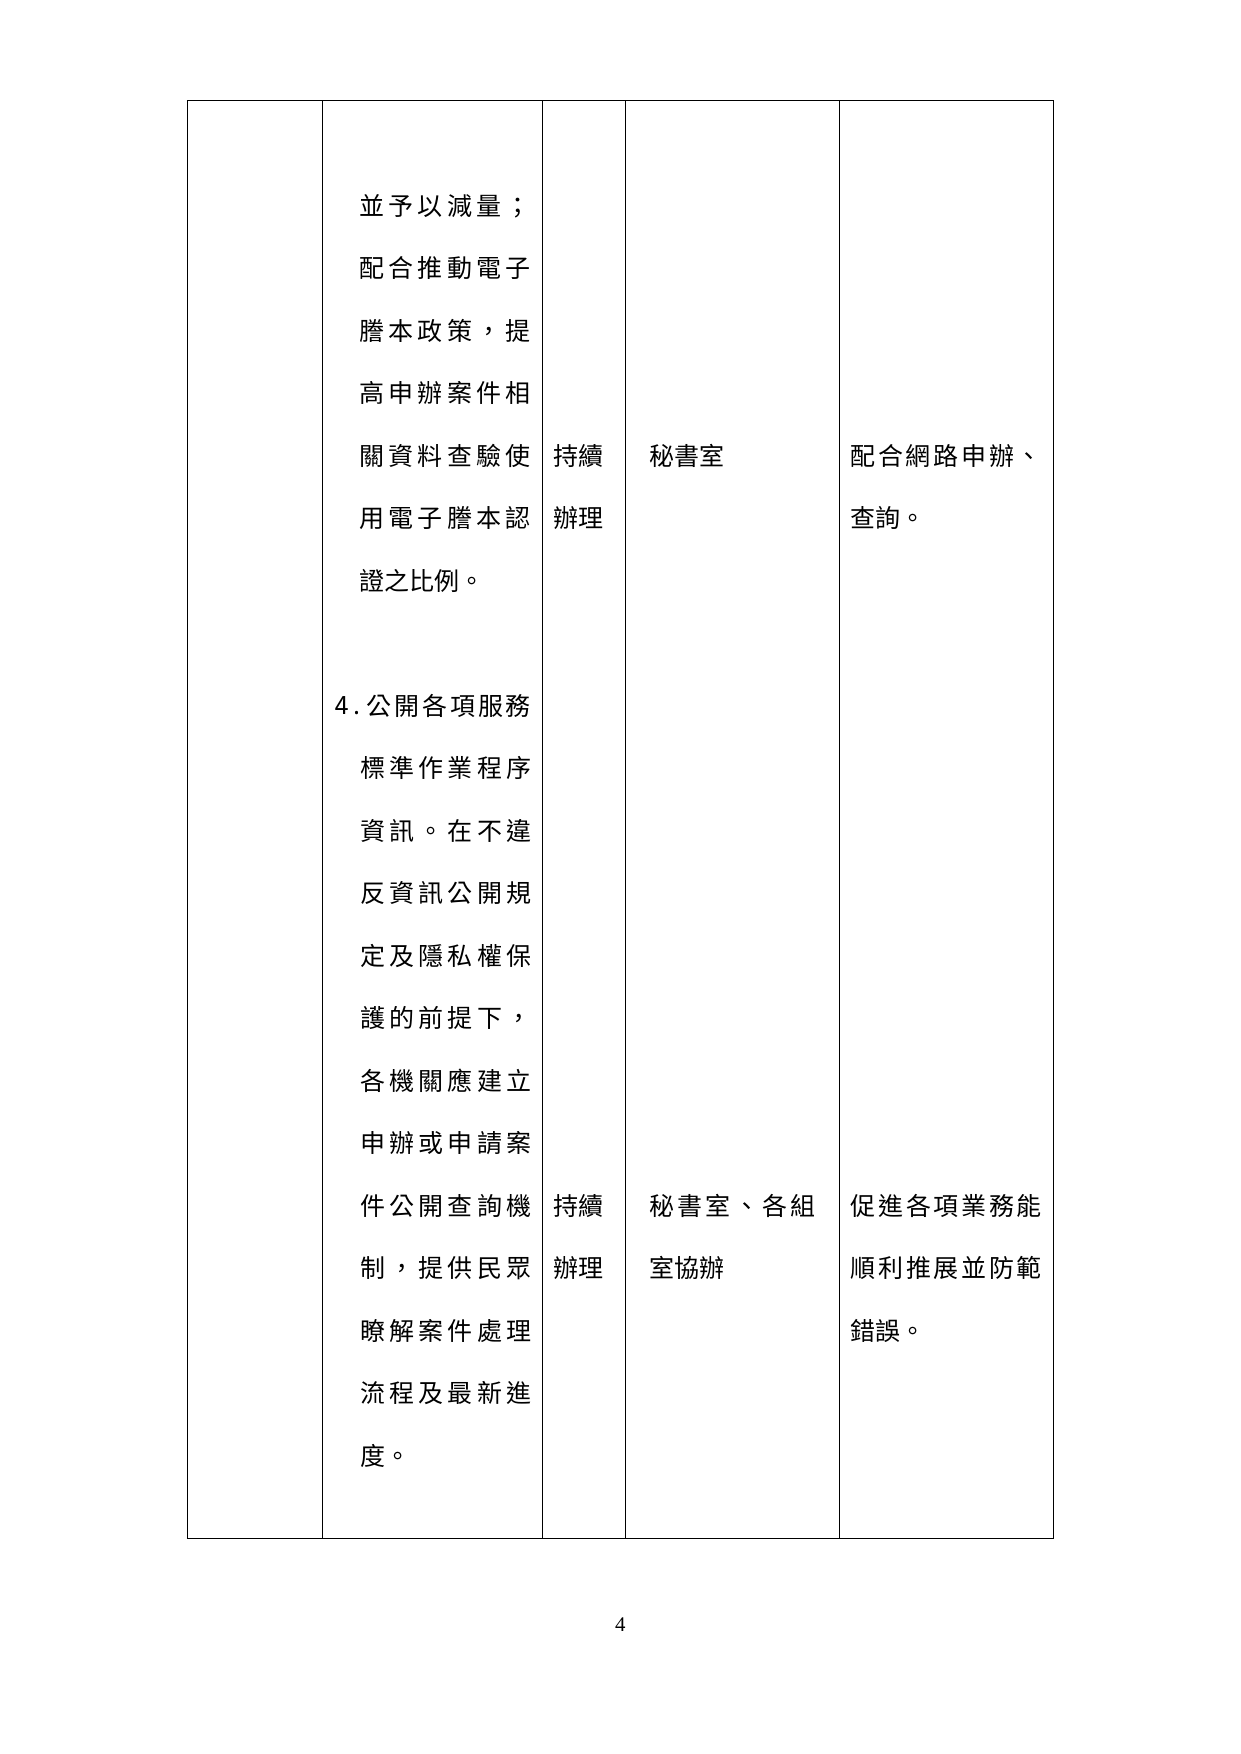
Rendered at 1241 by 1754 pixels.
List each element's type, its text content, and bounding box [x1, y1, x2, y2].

table_cell 並予以減量；配合推動電子謄本政策，提高申辦案件相關資料查驗使用電子謄本認證之比例。 4.公開各項服務標準作業程序資訊。在不違反資訊公開規定及隱私權保護的前提下，各機關應建立申辦或申請案件公開查詢機制，提供民眾瞭解案件處理流程及最新進度。 [323, 101, 542, 1538]
table_cell 配合網路申辦、查詢。 促進各項業務能順利推展並防範錯誤。 [840, 101, 1053, 1538]
table_cell [188, 101, 322, 1538]
table_cell 秘書室 秘書室、各組室協辦 [626, 101, 839, 1538]
table_cell 持續辦理 持續辦理 [543, 101, 625, 1538]
